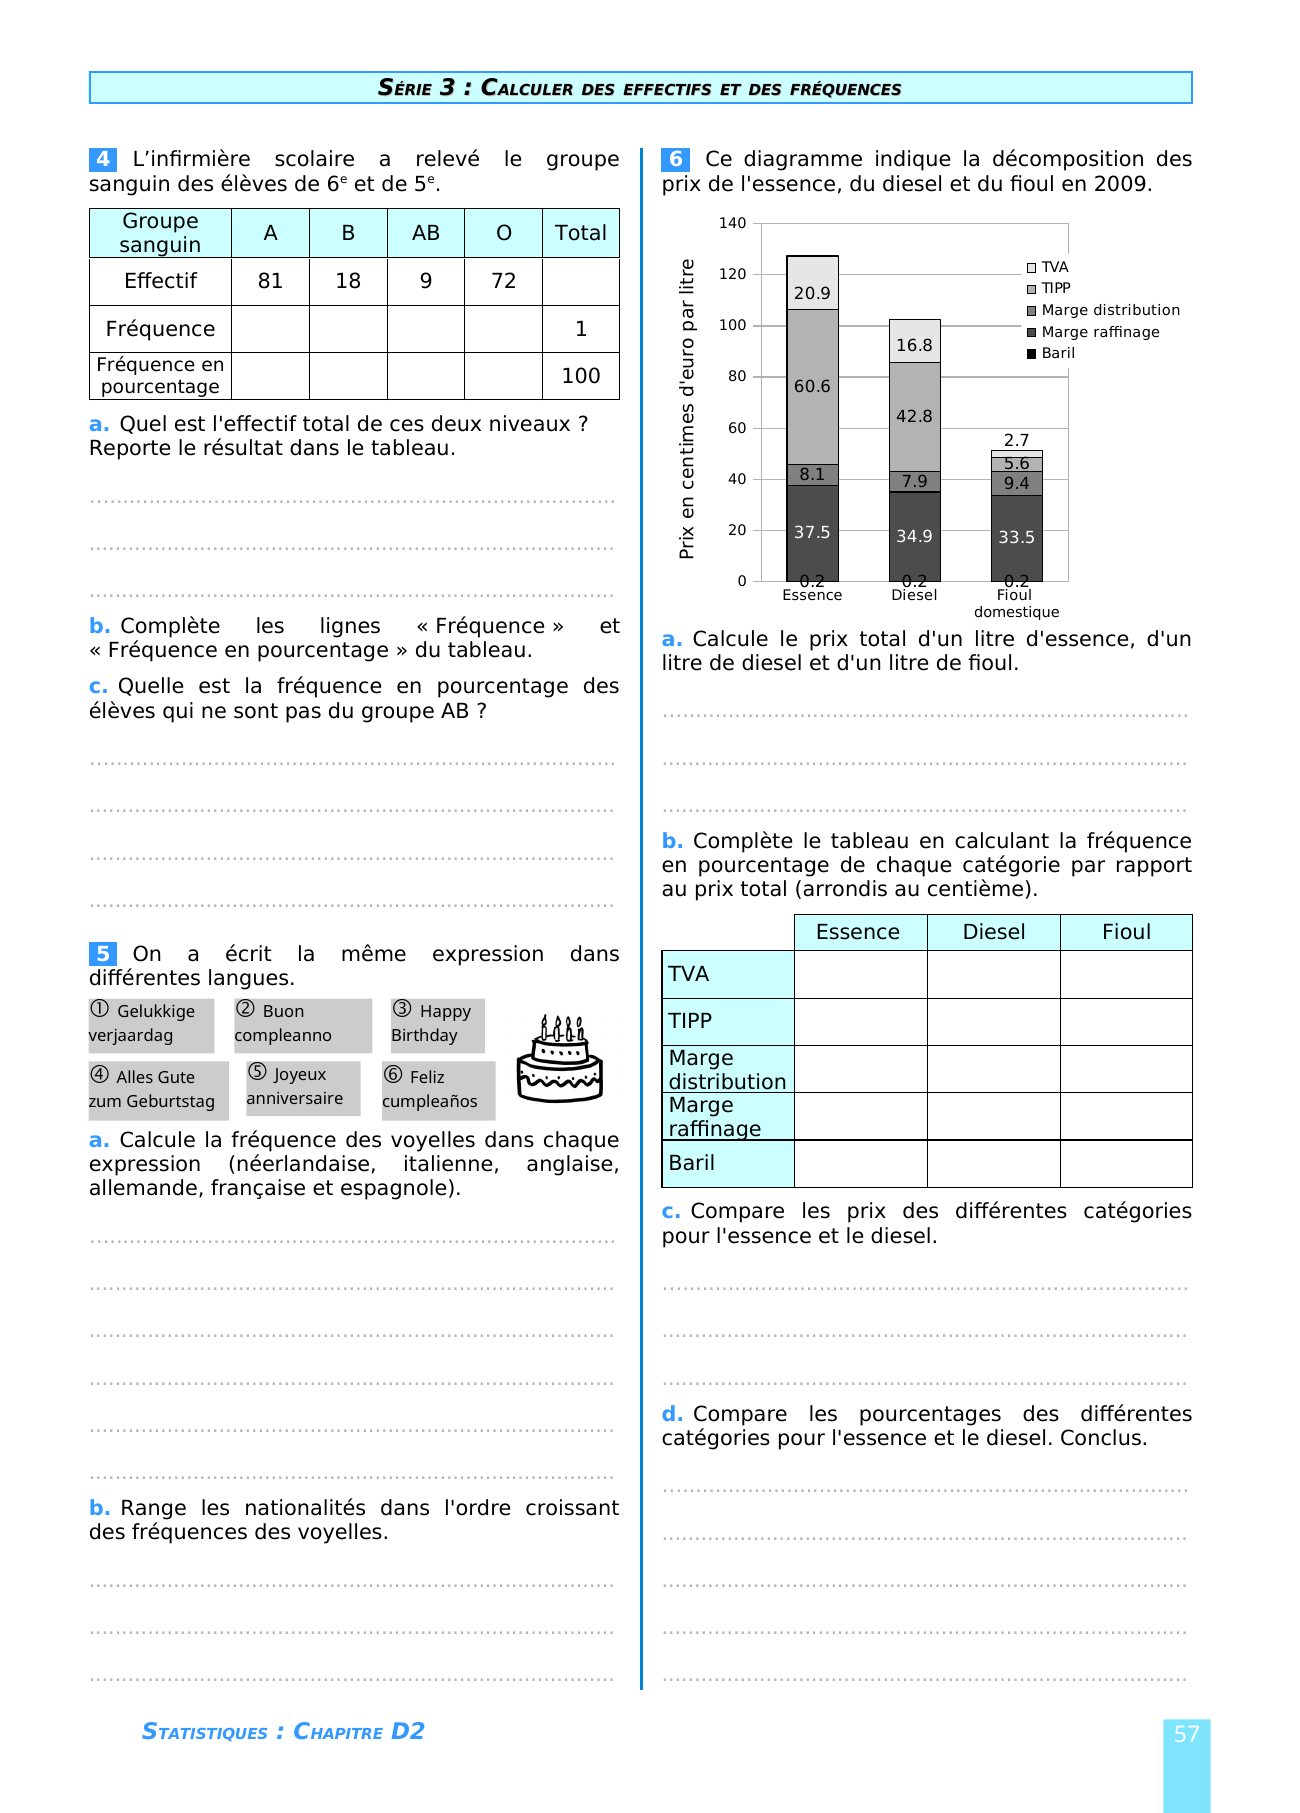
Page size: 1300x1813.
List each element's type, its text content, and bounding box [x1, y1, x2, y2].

table_header A [232, 209, 309, 257]
table_cell [928, 951, 1060, 998]
list Quelle est la fréquence en pourcentage des élèves qui ne sont pas du groupe AB ? [88, 675, 620, 723]
list Calcule la fréquence des voyelles dans chaque expression (néerlandaise, italienne, anglaise, allemande, française et espagnole). [88, 1128, 620, 1201]
list Range les nationalités dans l'ordre croissant des fréquences des voyelles. [88, 1496, 620, 1545]
table_cell [1061, 1046, 1192, 1092]
list Compare les pourcentages des différentes catégories pour l'essence et le diesel. Conclus. [661, 1402, 1193, 1450]
table_cell [795, 1046, 927, 1092]
table_cell [388, 353, 464, 399]
table_cell [1061, 1093, 1192, 1139]
table_cell 81 [232, 259, 309, 305]
table_cell [465, 306, 542, 352]
table_cell TVA [663, 951, 794, 998]
table_cell Baril [663, 1141, 794, 1187]
list Ce diagramme indique la décomposition des prix de l'essence, du diesel et du fioul en 2009. [661, 148, 1193, 196]
table_cell [232, 306, 309, 352]
table_cell [928, 1141, 1060, 1187]
table_cell 9 [388, 259, 464, 305]
list …................................................................................................................................................................................................................................................ [88, 461, 620, 603]
table_cell [795, 1141, 927, 1187]
table_cell [928, 999, 1060, 1045]
list On a écrit la même expression dans différentes langues. [88, 942, 620, 990]
table_cell [310, 306, 387, 352]
list L’infirmière scolaire a relevé le groupe sanguin des élèves de 6e et de 5e. [88, 148, 620, 196]
list Complète les lignes « Fréquence » et « Fréquence en pourcentage » du tableau. [88, 614, 620, 663]
table_cell [795, 951, 927, 998]
table_header Groupe sanguin [90, 209, 231, 257]
table_cell Marge distribution [663, 1046, 794, 1092]
table_cell [232, 353, 309, 399]
list Complète le tableau en calculant la fréquence en pourcentage de chaque catégorie par rapport au prix total (arrondis au centième). [661, 829, 1193, 902]
table_header Diesel [928, 915, 1060, 950]
table_cell TIPP [663, 999, 794, 1045]
list Calcule le prix total d'un litre d'essence, d'un litre de diesel et d'un litre de fioul. [661, 627, 1193, 675]
table_header O [465, 209, 542, 257]
table_cell Fréquence en pourcentage [90, 353, 231, 399]
list …................................................................................................................................................................................................................................................ [661, 1248, 1193, 1390]
table_header Essence [795, 915, 927, 950]
table_cell [1061, 951, 1192, 998]
table_cell 100 [543, 353, 619, 399]
table_cell [928, 1093, 1060, 1139]
table_cell 72 [465, 259, 542, 305]
table_cell [1061, 1141, 1192, 1187]
table_cell 1 [543, 306, 619, 352]
table_header [661, 914, 794, 950]
table_cell 18 [310, 259, 387, 305]
table_header AB [388, 209, 464, 257]
list …................................................................................................................................................................................................................................................................................................................................................................................................................................................................................................... [88, 1201, 620, 1484]
table_cell [1061, 999, 1192, 1045]
list ................................................................................................................................................................................................................................................... [88, 1545, 620, 1687]
list ….................................................................................................................................................................................................................................................................................................................................................................................................................. [661, 1450, 1193, 1687]
picture [502, 1002, 621, 1111]
table_cell [543, 259, 619, 305]
table_cell [795, 1093, 927, 1139]
table_cell Fréquence [90, 306, 231, 352]
table_cell [310, 353, 387, 399]
table_header Fioul [1061, 915, 1192, 950]
list …................................................................................................................................................................................................................................................ [661, 675, 1193, 817]
list Quel est l'effectif total de ces deux niveaux ? Reporte le résultat dans le tableau. [88, 412, 620, 461]
table_cell [795, 999, 927, 1045]
list …................................................................................................................................................................................................................................................................................................................................. [88, 723, 620, 912]
table_cell Marge raffinage [663, 1093, 794, 1139]
table_cell [388, 306, 464, 352]
table_header B [310, 209, 387, 257]
table_cell Effectif [90, 259, 231, 305]
list Compare les prix des différentes catégories pour l'essence et le diesel. [661, 1200, 1193, 1248]
table_header Total [543, 209, 619, 257]
table_cell [928, 1046, 1060, 1092]
table_cell [465, 353, 542, 399]
